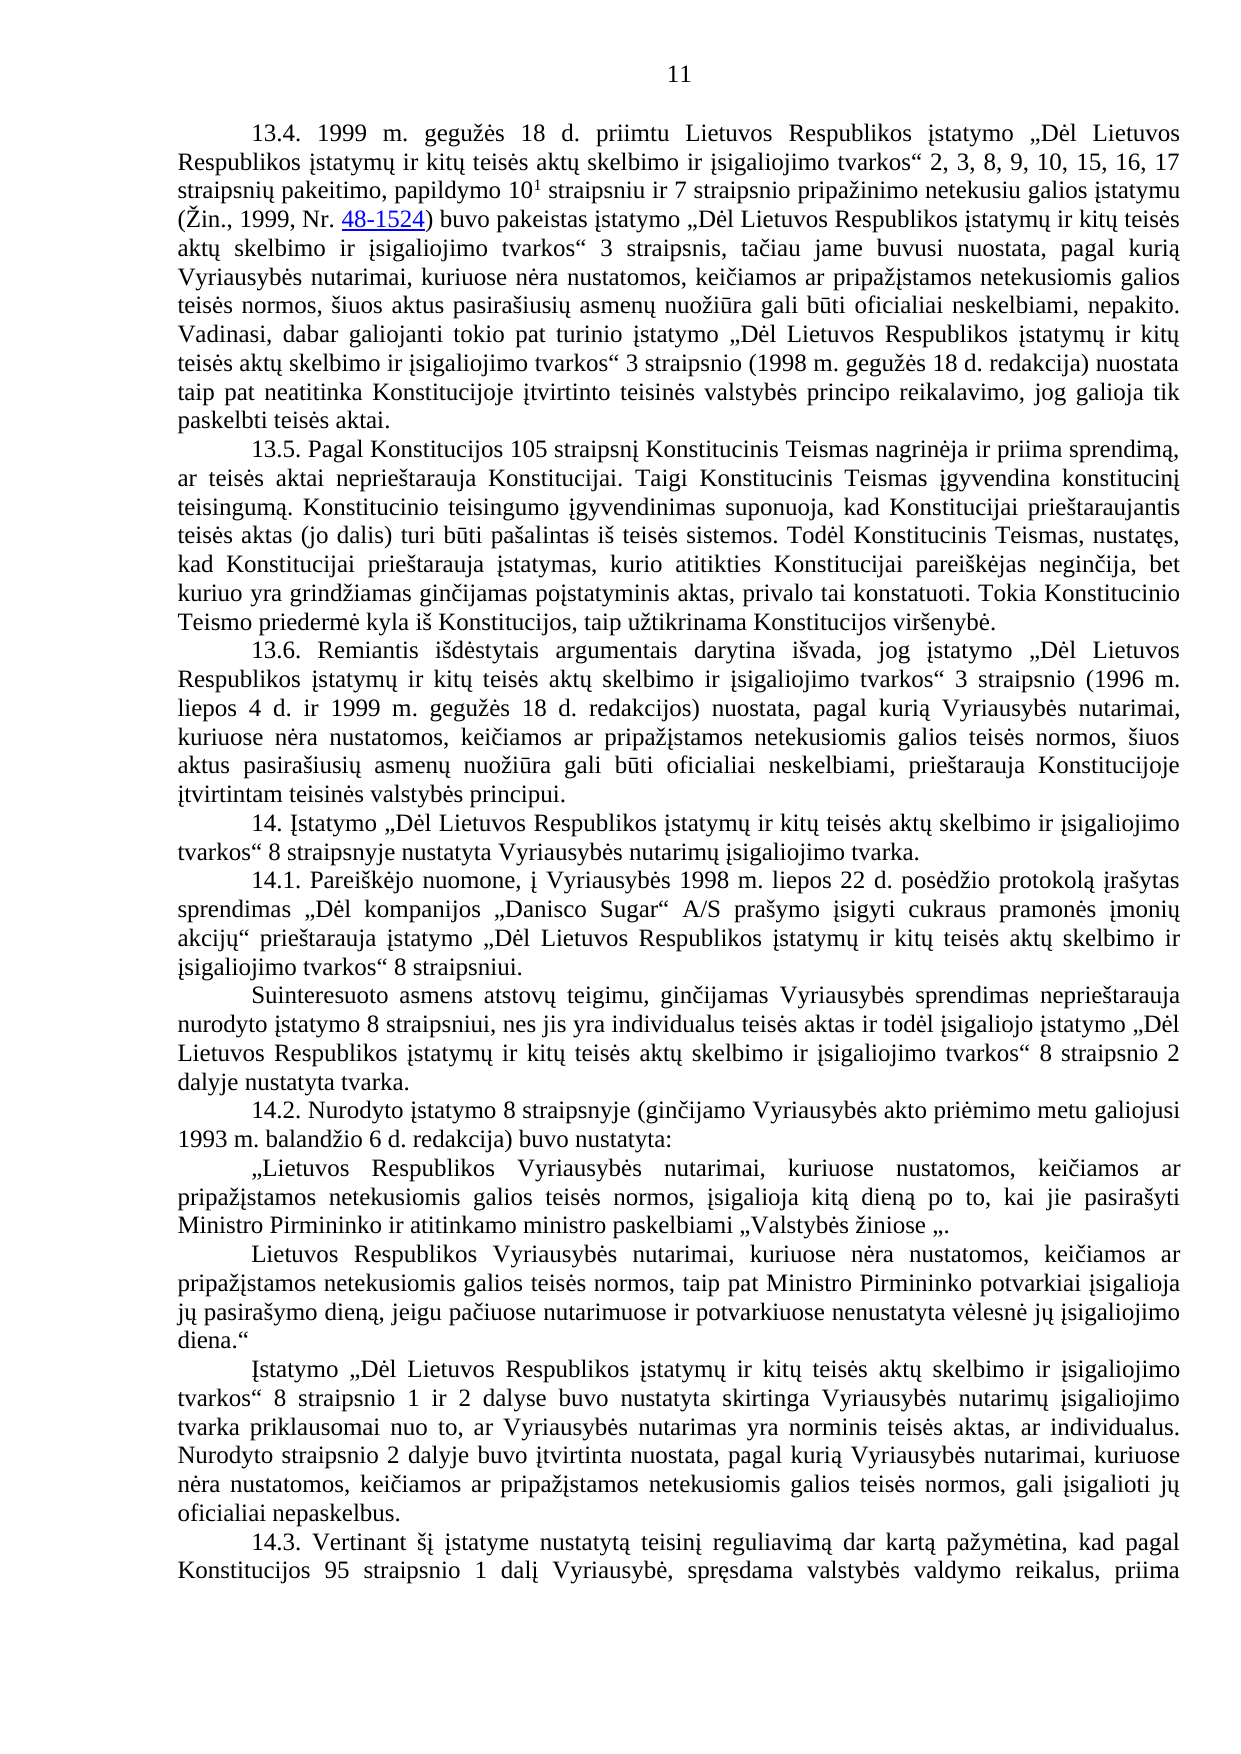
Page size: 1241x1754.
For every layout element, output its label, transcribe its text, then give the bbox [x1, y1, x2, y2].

text „Lietuvos Respublikos Vyriausybės nutarimai, kuriuose nustatomos, keičiamos ar pripažįstamos netekusiomis galios teisės normos, įsigalioja kitą dieną po to, kai jie pasirašyti Ministro Pirmininko ir atitinkamo ministro paskelbiami „Valstybės žiniose „. [177, 1153, 1181, 1239]
text 14. Įstatymo „Dėl Lietuvos Respublikos įstatymų ir kitų teisės aktų skelbimo ir įsigaliojimo tvarkos“ 8 straipsnyje nustatyta Vyriausybės nutarimų įsigaliojimo tvarka. [177, 808, 1181, 866]
text 14.1. Pareiškėjo nuomone, į Vyriausybės 1998 m. liepos 22 d. posėdžio protokolą įrašytas sprendimas „Dėl kompanijos „Danisco Sugar“ A/S prašymo įsigyti cukraus pramonės įmonių akcijų“ prieštarauja įstatymo „Dėl Lietuvos Respublikos įstatymų ir kitų teisės aktų skelbimo ir įsigaliojimo tvarkos“ 8 straipsniui. [177, 866, 1181, 981]
text 13.6. Remiantis išdėstytais argumentais darytina išvada, jog įstatymo „Dėl Lietuvos Respublikos įstatymų ir kitų teisės aktų skelbimo ir įsigaliojimo tvarkos“ 3 straipsnio (1996 m. liepos 4 d. ir 1999 m. gegužės 18 d. redakcijos) nuostata, pagal kurią Vyriausybės nutarimai, kuriuose nėra nustatomos, keičiamos ar pripažįstamos netekusiomis galios teisės normos, šiuos aktus pasirašiusių asmenų nuožiūra gali būti oficialiai neskelbiami, prieštarauja Konstitucijoje įtvirtintam teisinės valstybės principui. [177, 636, 1181, 808]
text Įstatymo „Dėl Lietuvos Respublikos įstatymų ir kitų teisės aktų skelbimo ir įsigaliojimo tvarkos“ 8 straipsnio 1 ir 2 dalyse buvo nustatyta skirtinga Vyriausybės nutarimų įsigaliojimo tvarka priklausomai nuo to, ar Vyriausybės nutarimas yra norminis teisės aktas, ar individualus. Nurodyto straipsnio 2 dalyje buvo įtvirtinta nuostata, pagal kurią Vyriausybės nutarimai, kuriuose nėra nustatomos, keičiamos ar pripažįstamos netekusiomis galios teisės normos, gali įsigalioti jų oficialiai nepaskelbus. [177, 1354, 1181, 1527]
text 13.4. 1999 m. gegužės 18 d. priimtu Lietuvos Respublikos įstatymo „Dėl Lietuvos Respublikos įstatymų ir kitų teisės aktų skelbimo ir įsigaliojimo tvarkos“ 2, 3, 8, 9, 10, 15, 16, 17 straipsnių pakeitimo, papildymo 101 straipsniu ir 7 straipsnio pripažinimo netekusiu galios įstatymu (Žin., 1999, Nr. 48-1524) buvo pakeistas įstatymo „Dėl Lietuvos Respublikos įstatymų ir kitų teisės aktų skelbimo ir įsigaliojimo tvarkos“ 3 straipsnis, tačiau jame buvusi nuostata, pagal kurią Vyriausybės nutarimai, kuriuose nėra nustatomos, keičiamos ar pripažįstamos netekusiomis galios teisės normos, šiuos aktus pasirašiusių asmenų nuožiūra gali būti oficialiai neskelbiami, nepakito. Vadinasi, dabar galiojanti tokio pat turinio įstatymo „Dėl Lietuvos Respublikos įstatymų ir kitų teisės aktų skelbimo ir įsigaliojimo tvarkos“ 3 straipsnio (1998 m. gegužės 18 d. redakcija) nuostata taip pat neatitinka Konstitucijoje įtvirtinto teisinės valstybės principo reikalavimo, jog galioja tik paskelbti teisės aktai. [177, 118, 1181, 434]
text Lietuvos Respublikos Vyriausybės nutarimai, kuriuose nėra nustatomos, keičiamos ar pripažįstamos netekusiomis galios teisės normos, taip pat Ministro Pirmininko potvarkiai įsigalioja jų pasirašymo dieną, jeigu pačiuose nutarimuose ir potvarkiuose nenustatyta vėlesnė jų įsigaliojimo diena.“ [177, 1239, 1181, 1354]
text 14.2. Nurodyto įstatymo 8 straipsnyje (ginčijamo Vyriausybės akto priėmimo metu galiojusi 1993 m. balandžio 6 d. redakcija) buvo nustatyta: [177, 1096, 1181, 1153]
text Suinteresuoto asmens atstovų teigimu, ginčijamas Vyriausybės sprendimas neprieštarauja nurodyto įstatymo 8 straipsniui, nes jis yra individualus teisės aktas ir todėl įsigaliojo įstatymo „Dėl Lietuvos Respublikos įstatymų ir kitų teisės aktų skelbimo ir įsigaliojimo tvarkos“ 8 straipsnio 2 dalyje nustatyta tvarka. [177, 981, 1181, 1096]
text 14.3. Vertinant šį įstatyme nustatytą teisinį reguliavimą dar kartą pažymėtina, kad pagal Konstitucijos 95 straipsnio 1 dalį Vyriausybė, spręsdama valstybės valdymo reikalus, priima [177, 1527, 1181, 1584]
text 13.5. Pagal Konstitucijos 105 straipsnį Konstitucinis Teismas nagrinėja ir priima sprendimą, ar teisės aktai neprieštarauja Konstitucijai. Taigi Konstitucinis Teismas įgyvendina konstitucinį teisingumą. Konstitucinio teisingumo įgyvendinimas suponuoja, kad Konstitucijai prieštaraujantis teisės aktas (jo dalis) turi būti pašalintas iš teisės sistemos. Todėl Konstitucinis Teismas, nustatęs, kad Konstitucijai prieštarauja įstatymas, kurio atitikties Konstitucijai pareiškėjas neginčija, bet kuriuo yra grindžiamas ginčijamas poįstatyminis aktas, privalo tai konstatuoti. Tokia Konstitucinio Teismo priedermė kyla iš Konstitucijos, taip užtikrinama Konstitucijos viršenybė. [177, 434, 1181, 636]
